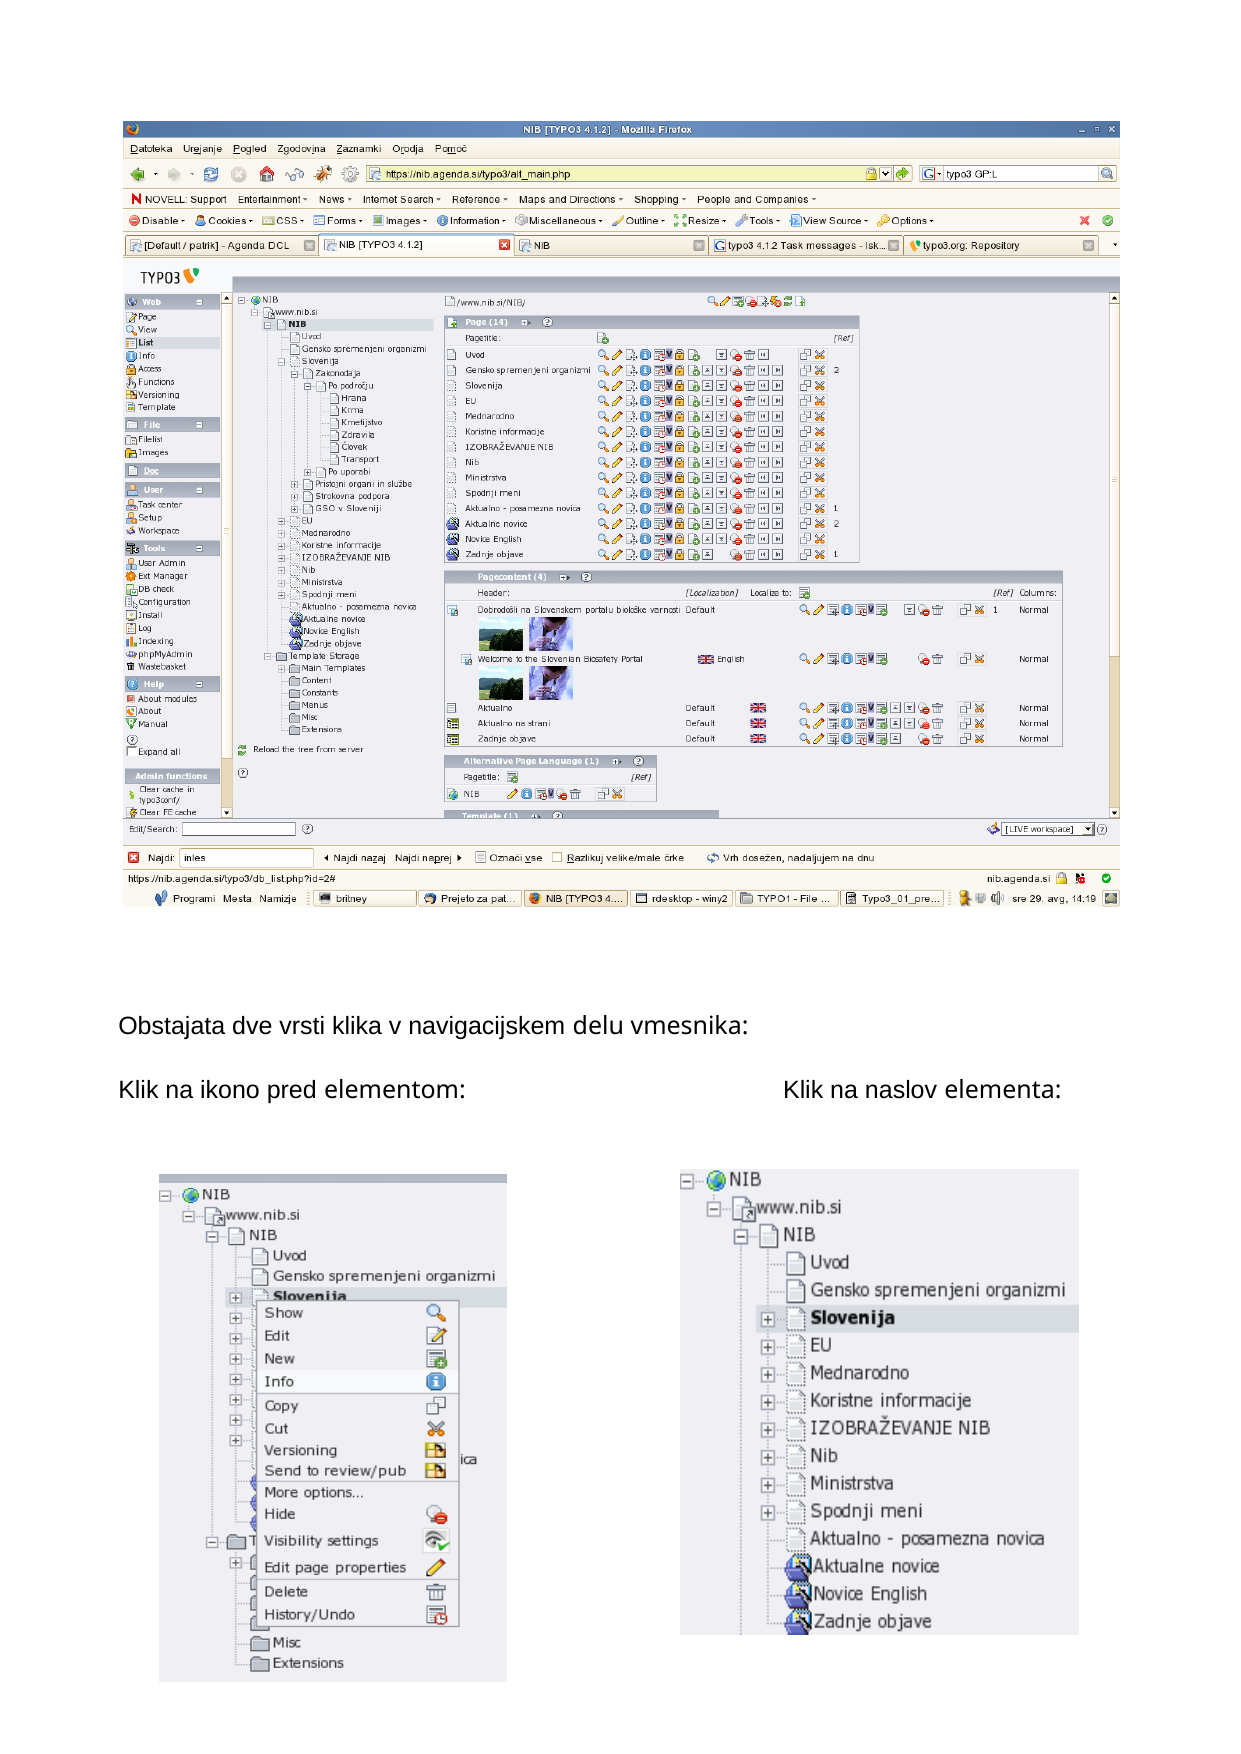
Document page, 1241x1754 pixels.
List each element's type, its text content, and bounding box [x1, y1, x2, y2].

picture [123, 121, 1120, 907]
picture [680, 1169, 1079, 1635]
picture [159, 1174, 507, 1682]
text Klik na ikono pred elementom: Klik na naslov elementa: [118, 1071, 1122, 1105]
text Obstajata dve vrsti klika v navigacijskem delu vmesnika: [118, 1008, 1122, 1042]
